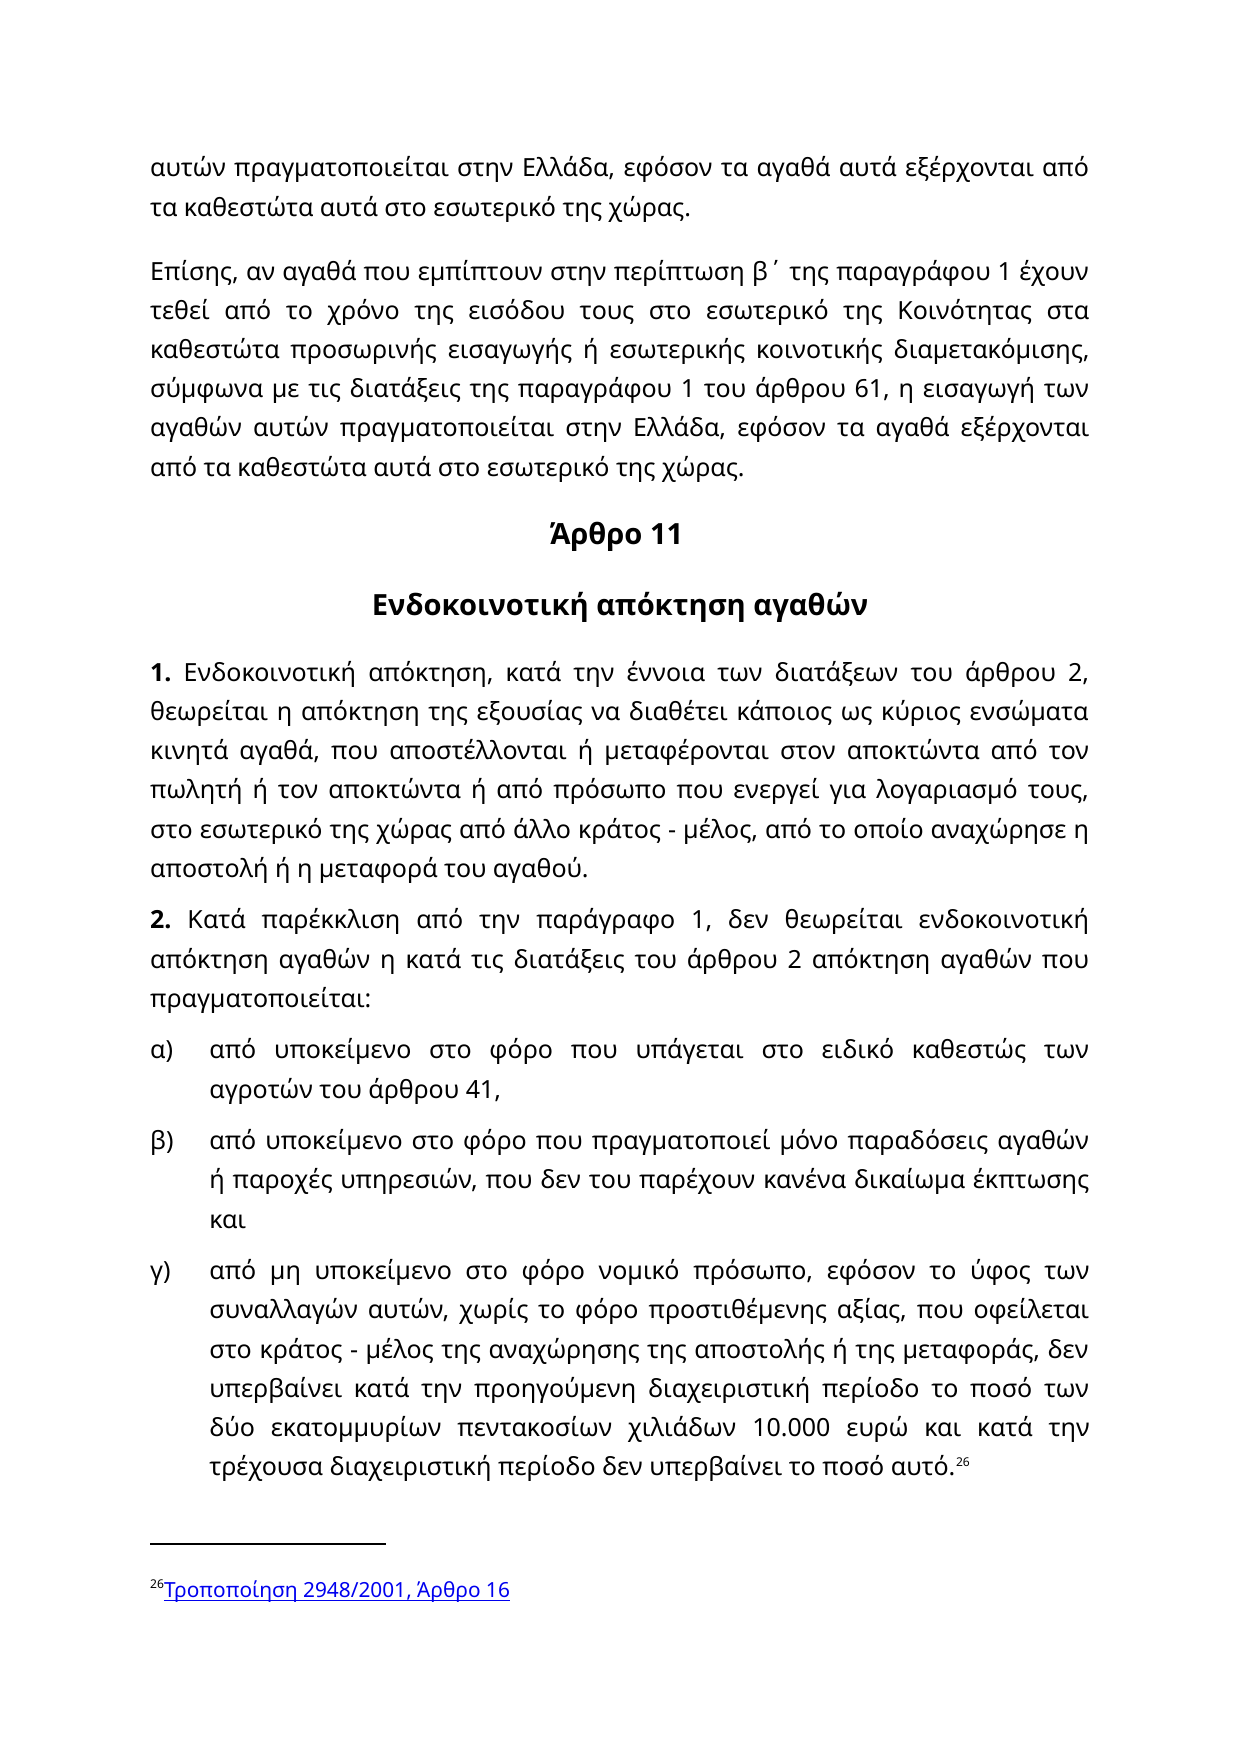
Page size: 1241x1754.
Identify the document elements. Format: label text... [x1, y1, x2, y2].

text 1. Ενδοκοινοτική απόκτηση, κατά την έννοια των διατάξεων του άρθρου 2, θεωρείται η απόκτηση της εξουσίας να διαθέτει κάποιος ως κύριος ενσώματα κινητά αγαθά, που αποστέλλονται ή μεταφέρονται στον αποκτώντα από τον πωλητή ή τον αποκτώντα ή από πρόσωπο που ενεργεί για λογαριασμό τους, στο εσωτερικό της χώρας από άλλο κράτος - μέλος, από το οποίο αναχώρησε η αποστολή ή η μεταφορά του αγαθού. [150, 654, 1090, 884]
subtitle Ενδοκοινοτική απόκτηση αγαθών [150, 584, 1090, 624]
subtitle Άρθρο 11 [150, 513, 1090, 553]
list β) από υποκείμενο στο φόρο που πραγματοποιεί μόνο παραδόσεις αγαθών ή παροχές υπηρεσιών, που δεν του παρέχουν κανένα δικαίωμα έκπτωσης και [150, 1123, 1090, 1235]
text Επίσης, αν αγαθά που εμπίπτουν στην περίπτωση β΄ της παραγράφου 1 έχουν τεθεί από το χρόνο της εισόδου τους στο εσωτερικό της Κοινότητας στα καθεστώτα προσωρινής εισαγωγής ή εσωτερικής κοινοτικής διαμετακόμισης, σύμφωνα με τις διατάξεις της παραγράφου 1 του άρθρου 61, η εισαγωγή των αγαθών αυτών πραγματοποιείται στην Ελλάδα, εφόσον τα αγαθά εξέρχονται από τα καθεστώτα αυτά στο εσωτερικό της χώρας. [150, 253, 1090, 483]
text Τροποποίηση 2948/2001, Άρθρο 16 [150, 1576, 1090, 1604]
list α) από υποκείμενο στο φόρο που υπάγεται στο ειδικό καθεστώς των αγροτών του άρθρου 41, [150, 1032, 1090, 1105]
text αυτών πραγματοποιείται στην Ελλάδα, εφόσον τα αγαθά αυτά εξέρχονται από τα καθεστώτα αυτά στο εσωτερικό της χώρας. [150, 150, 1090, 223]
list γ) από μη υποκείμενο στο φόρο νομικό πρόσωπο, εφόσον το ύφος των συναλλαγών αυτών, χωρίς το φόρο προστιθέμενης αξίας, που οφείλεται στο κράτος - μέλος της αναχώρησης της αποστολής ή της μεταφοράς, δεν υπερβαίνει κατά την προηγούμενη διαχειριστική περίοδο το ποσό των δύο εκατομμυρίων πεντακοσίων χιλιάδων 10.000 ευρώ και κατά την τρέχουσα διαχειριστική περίοδο δεν υπερβαίνει το ποσό αυτό. [150, 1253, 1090, 1483]
text 2. Κατά παρέκκλιση από την παράγραφο 1, δεν θεωρείται ενδοκοινοτική απόκτηση αγαθών η κατά τις διατάξεις του άρθρου 2 απόκτηση αγαθών που πραγματοποιείται: [150, 902, 1090, 1014]
